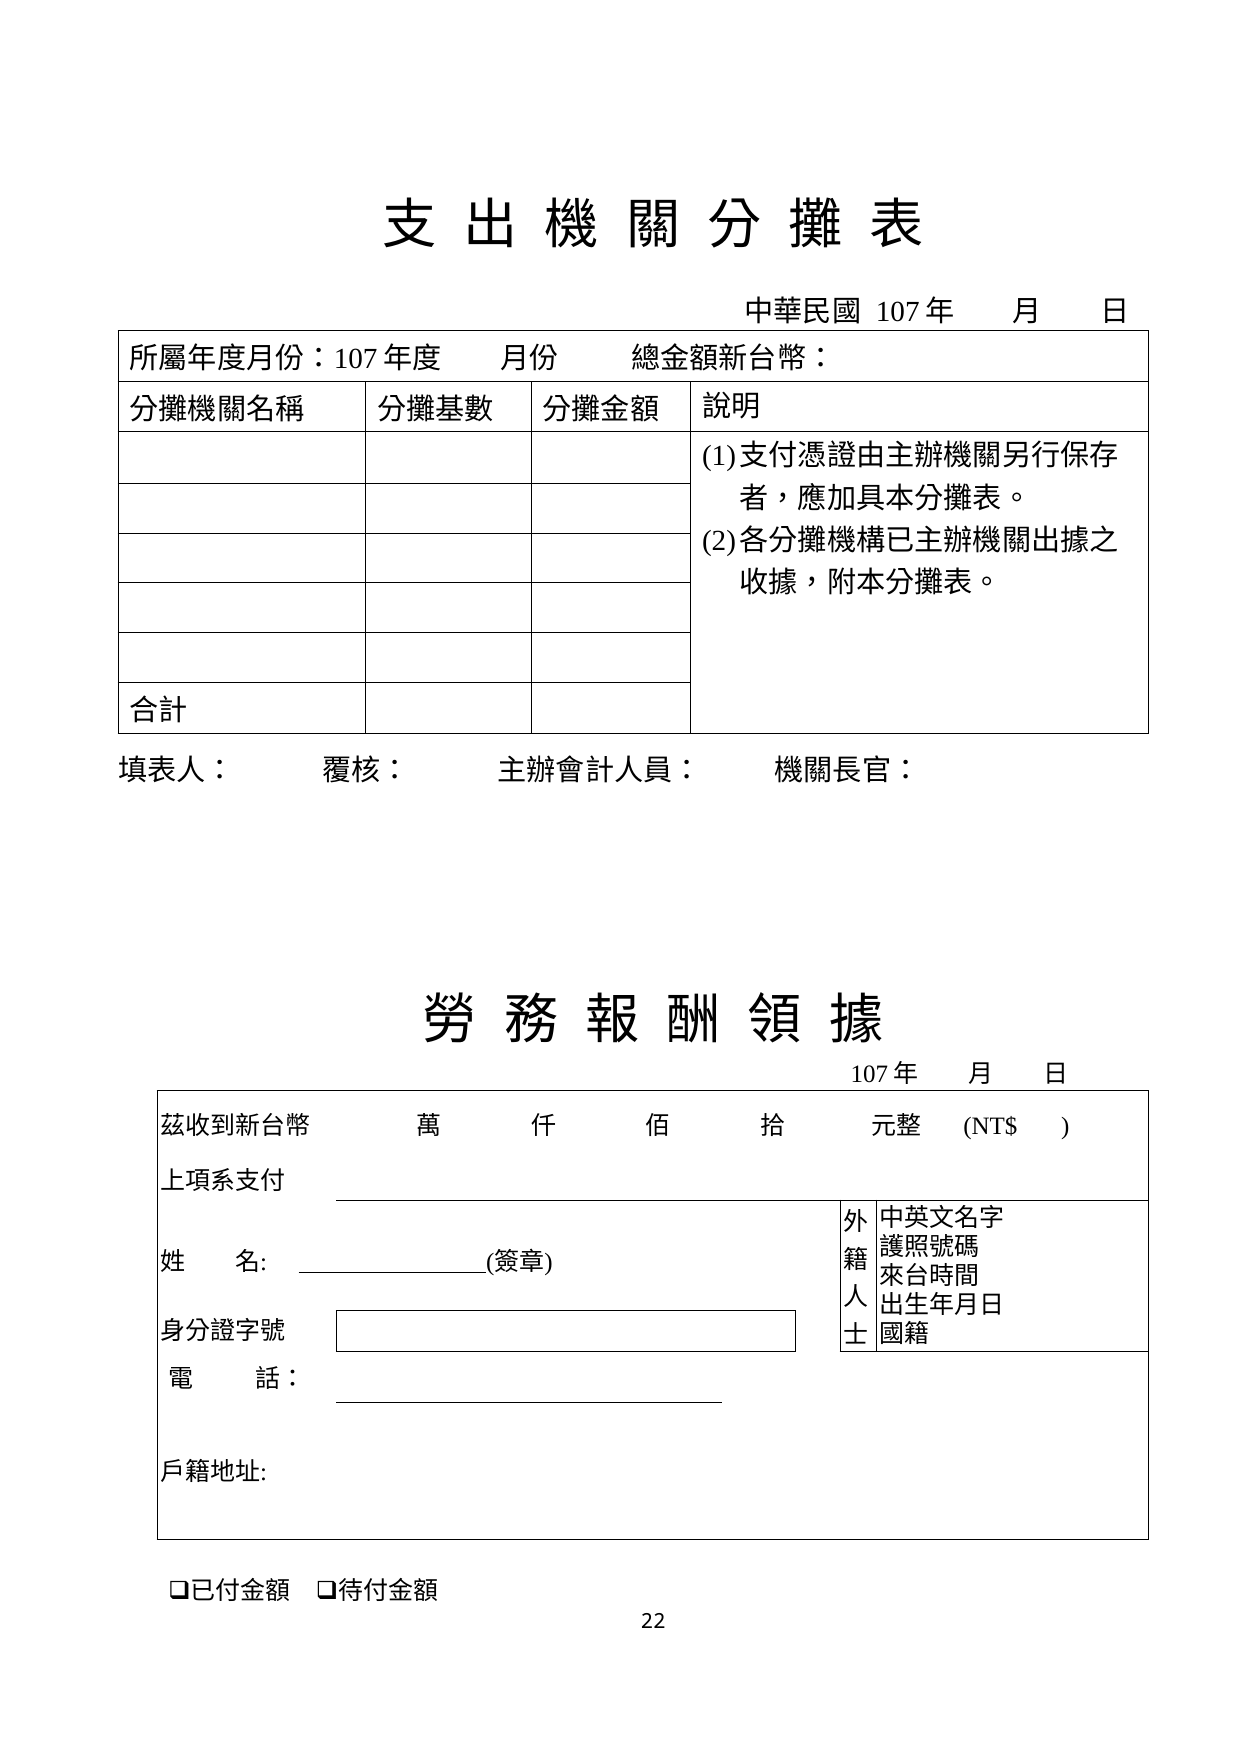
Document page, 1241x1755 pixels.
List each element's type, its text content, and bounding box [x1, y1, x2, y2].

table_cell [336, 1145, 1148, 1199]
table_cell 支付憑證由主辦機關另行保存者，應加具本分攤表。 各分攤機構已主辦機關出據之收據，附本分攤表。 [691, 432, 1148, 733]
table_cell [337, 1311, 795, 1351]
table_header 佰 [639, 1091, 696, 1145]
table_cell [532, 683, 690, 733]
table_header 仟 [525, 1091, 582, 1145]
table_header 元整 [868, 1091, 957, 1145]
table_cell 戶籍地址: [158, 1402, 336, 1538]
text 填表人： 覆核： 主辦會計人員： 機關長官： [118, 746, 1187, 788]
table_cell [532, 432, 690, 483]
text 中華民國 107年 月 日 [118, 288, 1129, 330]
table_cell [336, 1352, 722, 1402]
table_header 茲收到新台幣 [158, 1091, 336, 1145]
table_header 拾 [754, 1091, 811, 1145]
table_cell [119, 484, 365, 532]
text 支 出 機 關 分 攤 表 [118, 180, 1187, 259]
table_header [582, 1091, 639, 1145]
table_cell 說明 [691, 382, 1148, 431]
table_cell [796, 1310, 840, 1351]
table_cell [119, 583, 365, 632]
table_cell [119, 534, 365, 582]
table_header (NT$ ) [957, 1091, 1148, 1145]
table_cell [366, 683, 531, 733]
table_header 所屬年度月份：107年度 月份 總金額新台幣： [119, 331, 1148, 381]
table_cell 合計 [119, 683, 365, 733]
table_cell [119, 432, 365, 483]
table_cell [366, 432, 531, 483]
table_header [811, 1091, 868, 1145]
table_cell [366, 583, 531, 632]
subtitle 勞 務 報 酬 領 據 [118, 975, 1187, 1054]
table_header 萬 [410, 1091, 467, 1145]
table_cell 分攤機關名稱 [119, 382, 365, 431]
table_cell [532, 534, 690, 582]
table_cell 分攤金額 [532, 382, 690, 431]
table_cell 分攤基數 [366, 382, 531, 431]
table_cell [366, 484, 531, 532]
table_cell [532, 633, 690, 682]
table_header [467, 1091, 524, 1145]
text 107年 月 日 [118, 1054, 1240, 1090]
table_cell [336, 1402, 1148, 1538]
table_cell [366, 633, 531, 682]
table_cell [722, 1351, 1148, 1402]
table_header [696, 1091, 754, 1145]
table_header [336, 1091, 410, 1145]
table_cell [532, 583, 690, 632]
table_cell 姓 名: (簽章) [158, 1200, 840, 1310]
table_cell [532, 484, 690, 532]
text 已付金額 待付金額 [118, 1573, 1187, 1606]
table_cell 電 話： [158, 1351, 336, 1402]
table_cell 外 籍 人 士 [841, 1201, 876, 1351]
table_cell [119, 633, 365, 682]
table_cell 中英文名字 護照號碼 來台時間 出生年月日 國籍 [877, 1201, 1148, 1351]
table_cell 上項系支付 [158, 1145, 336, 1199]
table_cell 身分證字號 [158, 1310, 336, 1351]
table_cell [366, 534, 531, 582]
